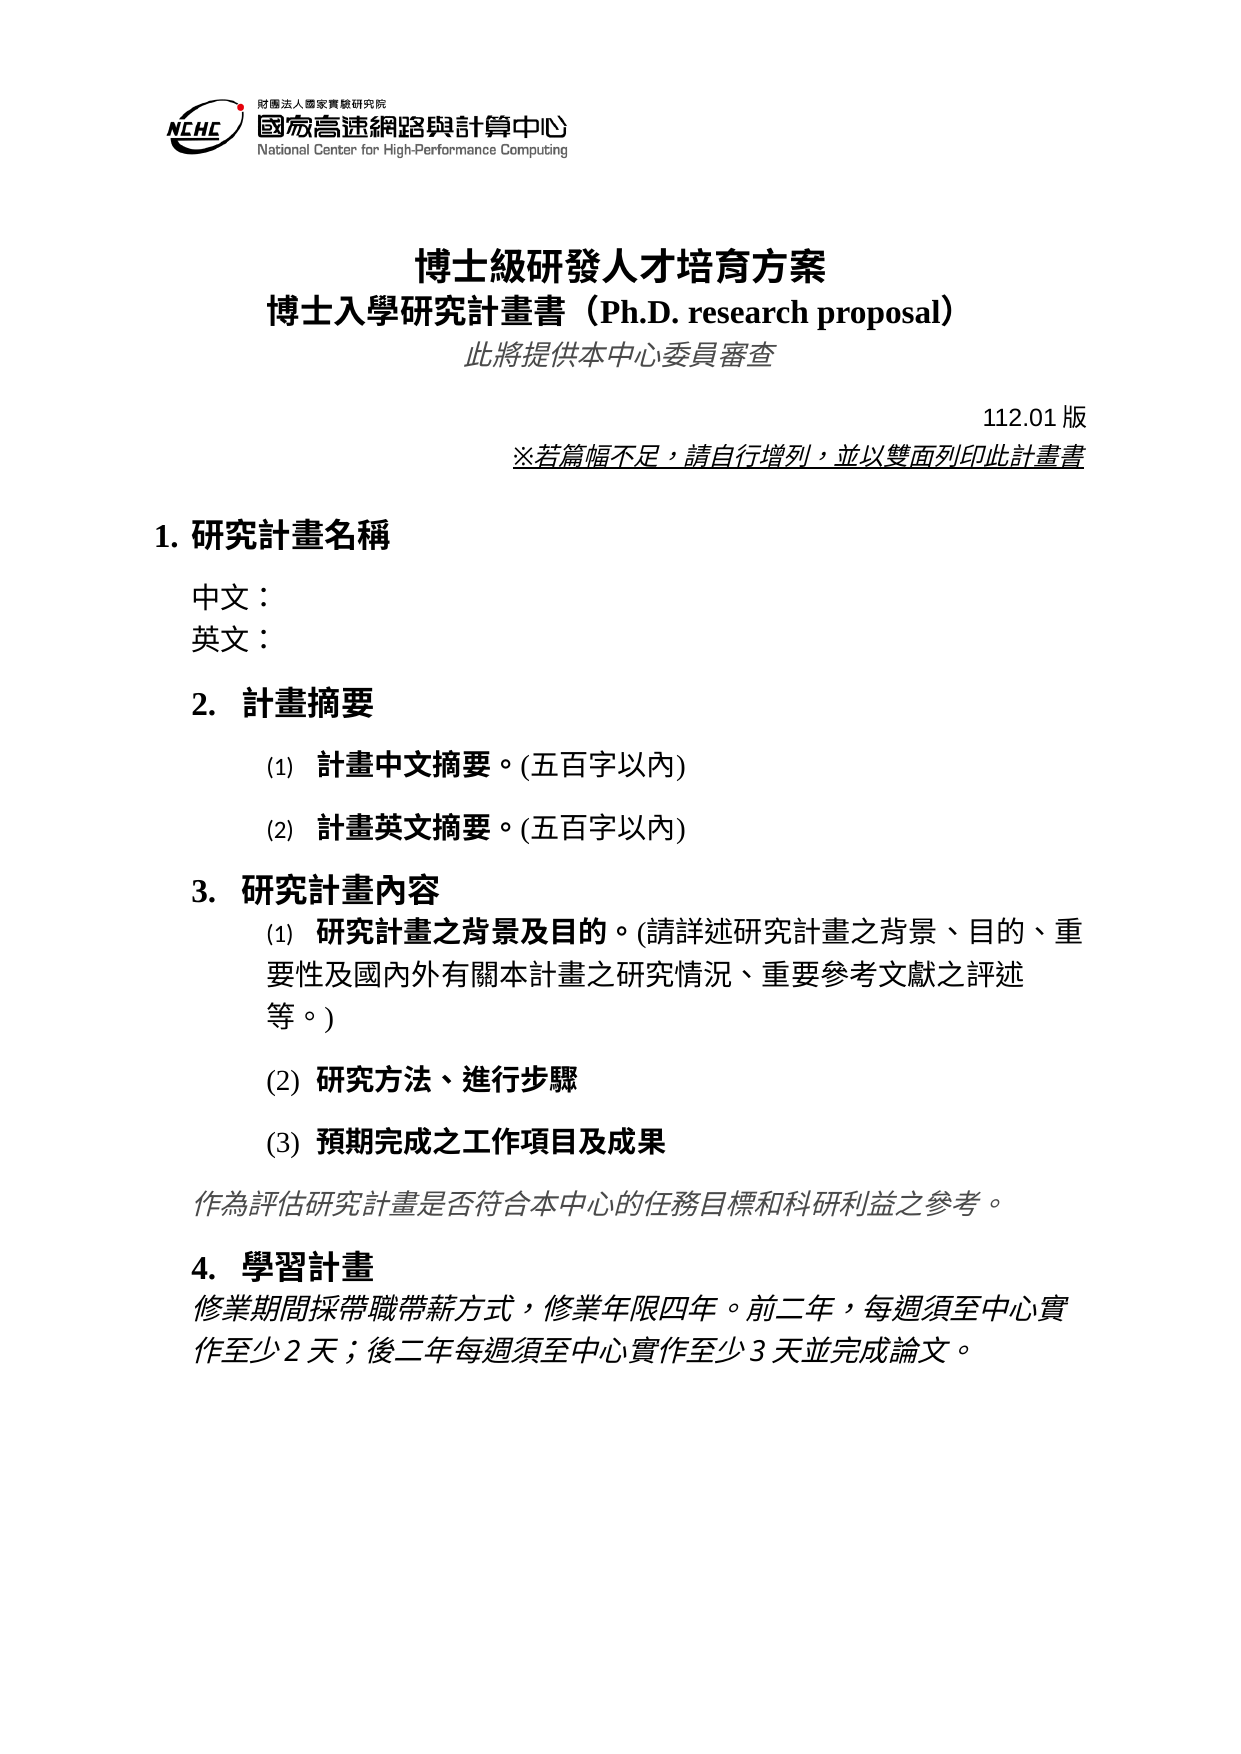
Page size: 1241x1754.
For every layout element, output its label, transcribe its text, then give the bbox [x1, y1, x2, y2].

text 此將提供本中心委員審查 [153, 333, 1087, 374]
list 計畫英文摘要。(五百字以內) [266, 784, 1087, 846]
text 英文： [191, 616, 1087, 659]
text ※若篇幅不足，請自行增列，並以雙面列印此計畫書 [153, 436, 1087, 473]
text 博士級研發人才培育方案 [153, 222, 1087, 285]
list 研究計畫名稱 [153, 491, 1087, 554]
text 博士入學研究計畫書（Ph.D. research proposal） [153, 285, 1087, 333]
text 修業期間採帶職帶薪方式，修業年限四年。前二年，每週須至中心實作至少2天；後二年每週須至中心實作至少3天並完成論文。 [191, 1286, 1087, 1370]
list 計畫中文摘要。(五百字以內) [266, 721, 1087, 784]
text 112.01版 [153, 374, 1087, 436]
list 研究計畫內容 [191, 846, 1087, 909]
text 作為評估研究計畫是否符合本中心的任務目標和科研利益之參考。 [191, 1161, 1087, 1223]
list 預期完成之工作項目及成果 [266, 1098, 1087, 1161]
list 研究方法、進行步驟 [266, 1036, 1087, 1098]
list 研究計畫之背景及目的。(請詳述研究計畫之背景、目的、重要性及國內外有關本計畫之研究情況、重要參考文獻之評述等。) [266, 909, 1087, 1036]
list 計畫摘要 [191, 659, 1087, 721]
list 學習計畫 [191, 1223, 1087, 1286]
text 中文： [191, 554, 1087, 616]
